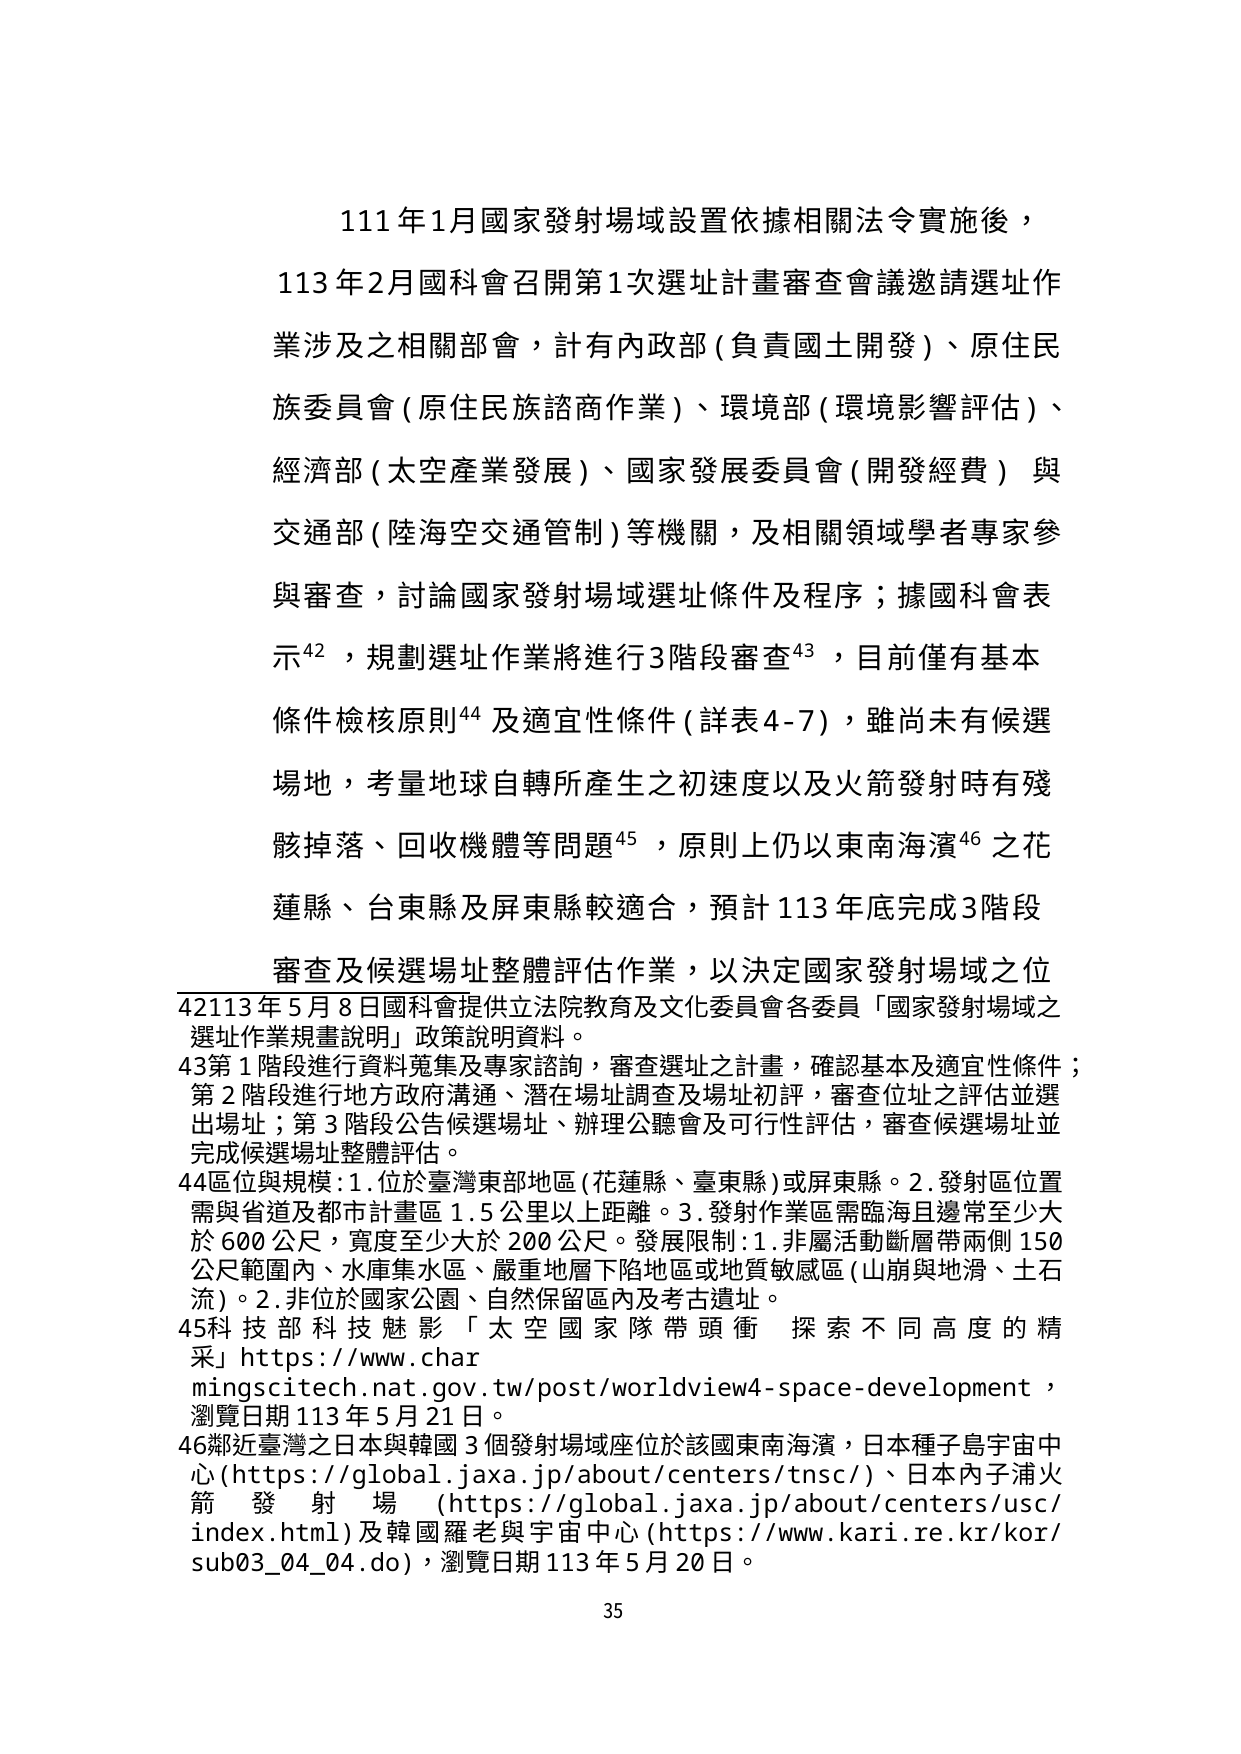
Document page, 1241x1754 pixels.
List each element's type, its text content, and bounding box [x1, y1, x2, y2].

text 113年5月8日國科會提供立法院教育及文化委員會各委員「國家發射場域之選址作業規畫說明」政策說明資料。 [177, 993, 1063, 1052]
text 區位與規模:1.位於臺灣東部地區(花蓮縣、臺東縣)或屏東縣。2.發射區位置需與省道及都市計畫區1.5公里以上距離。3.發射作業區需臨海且邊常至少大於600公尺，寬度至少大於200公尺。發展限制:1.非屬活動斷層帶兩側150公尺範圍內、水庫集水區、嚴重地層下陷地區或地質敏感區(山崩與地滑、土石流)。2.非位於國家公園、自然保留區內及考古遺址。 [177, 1168, 1063, 1314]
text 111年1月國家發射場域設置依據相關法令實施後，113年2月國科會召開第1次選址計畫審查會議邀請選址作業涉及之相關部會，計有內政部(負責國土開發)、原住民族委員會(原住民族諮商作業)、環境部(環境影響評估)、經濟部(太空產業發展)、國家發展委員會(開發經費) 與交通部(陸海空交通管制)等機關，及相關領域學者專家參與審查，討論國家發射場域選址條件及程序；據國科會表示，規劃選址作業將進行3階段審查，目前僅有基本條件檢核原則及適宜性條件(詳表4-7)，雖尚未有候選場地，考量地球自轉所產生之初速度以及火箭發射時有殘骸掉落、回收機體等問題，原則上仍以東南海濱之花蓮縣、台東縣及屏東縣較適合，預計113年底完成3階段審查及候選場址整體評估作業，以決定國家發射場域之位址，114至117年度進行實質規劃作業及工程施作。鑒於後續尚須辦理環境影響評估、開發計畫場域設施規劃及興建，且東南海濱多為原住民族區域，亦須依原基法踐行相關法定程序，及與當地原住民族部落就場址位置溝通與協商等事宜；參考國外設置發射場域之經驗，自選址作業開始至正式營運須費時7至8年，而我國113年度始開始選址，恐遲至120年度後始可正式運作，允宜依預定時程如期辦理選址作業。 [266, 177, 1063, 990]
text 科技部科技魅影「太空國家隊帶頭衝 探索不同高度的精采」https://www.char [177, 1314, 1063, 1373]
text 第1階段進行資料蒐集及專家諮詢，審查選址之計畫，確認基本及適宜性條件；第2階段進行地方政府溝通、潛在場址調查及場址初評，審查位址之評估並選出場址；第3階段公告候選場址、辦理公聽會及可行性評估，審查候選場址並完成候選場址整體評估。 [177, 1052, 1063, 1168]
text 鄰近臺灣之日本與韓國3個發射場域座位於該國東南海濱，日本種子島宇宙中心(https://global.jaxa.jp/about/centers/tnsc/)、日本內子浦火箭發射場(https://global.jaxa.jp/about/centers/usc/index.html)及韓國羅老與宇宙中心(https://www.kari.re.kr/kor/sub03_04_04.do)，瀏覽日期113年5月20日。 [177, 1431, 1063, 1577]
text mingscitech.nat.gov.tw/post/worldview4-space-development，瀏覽日期113年5月21日。 [190, 1373, 1063, 1431]
